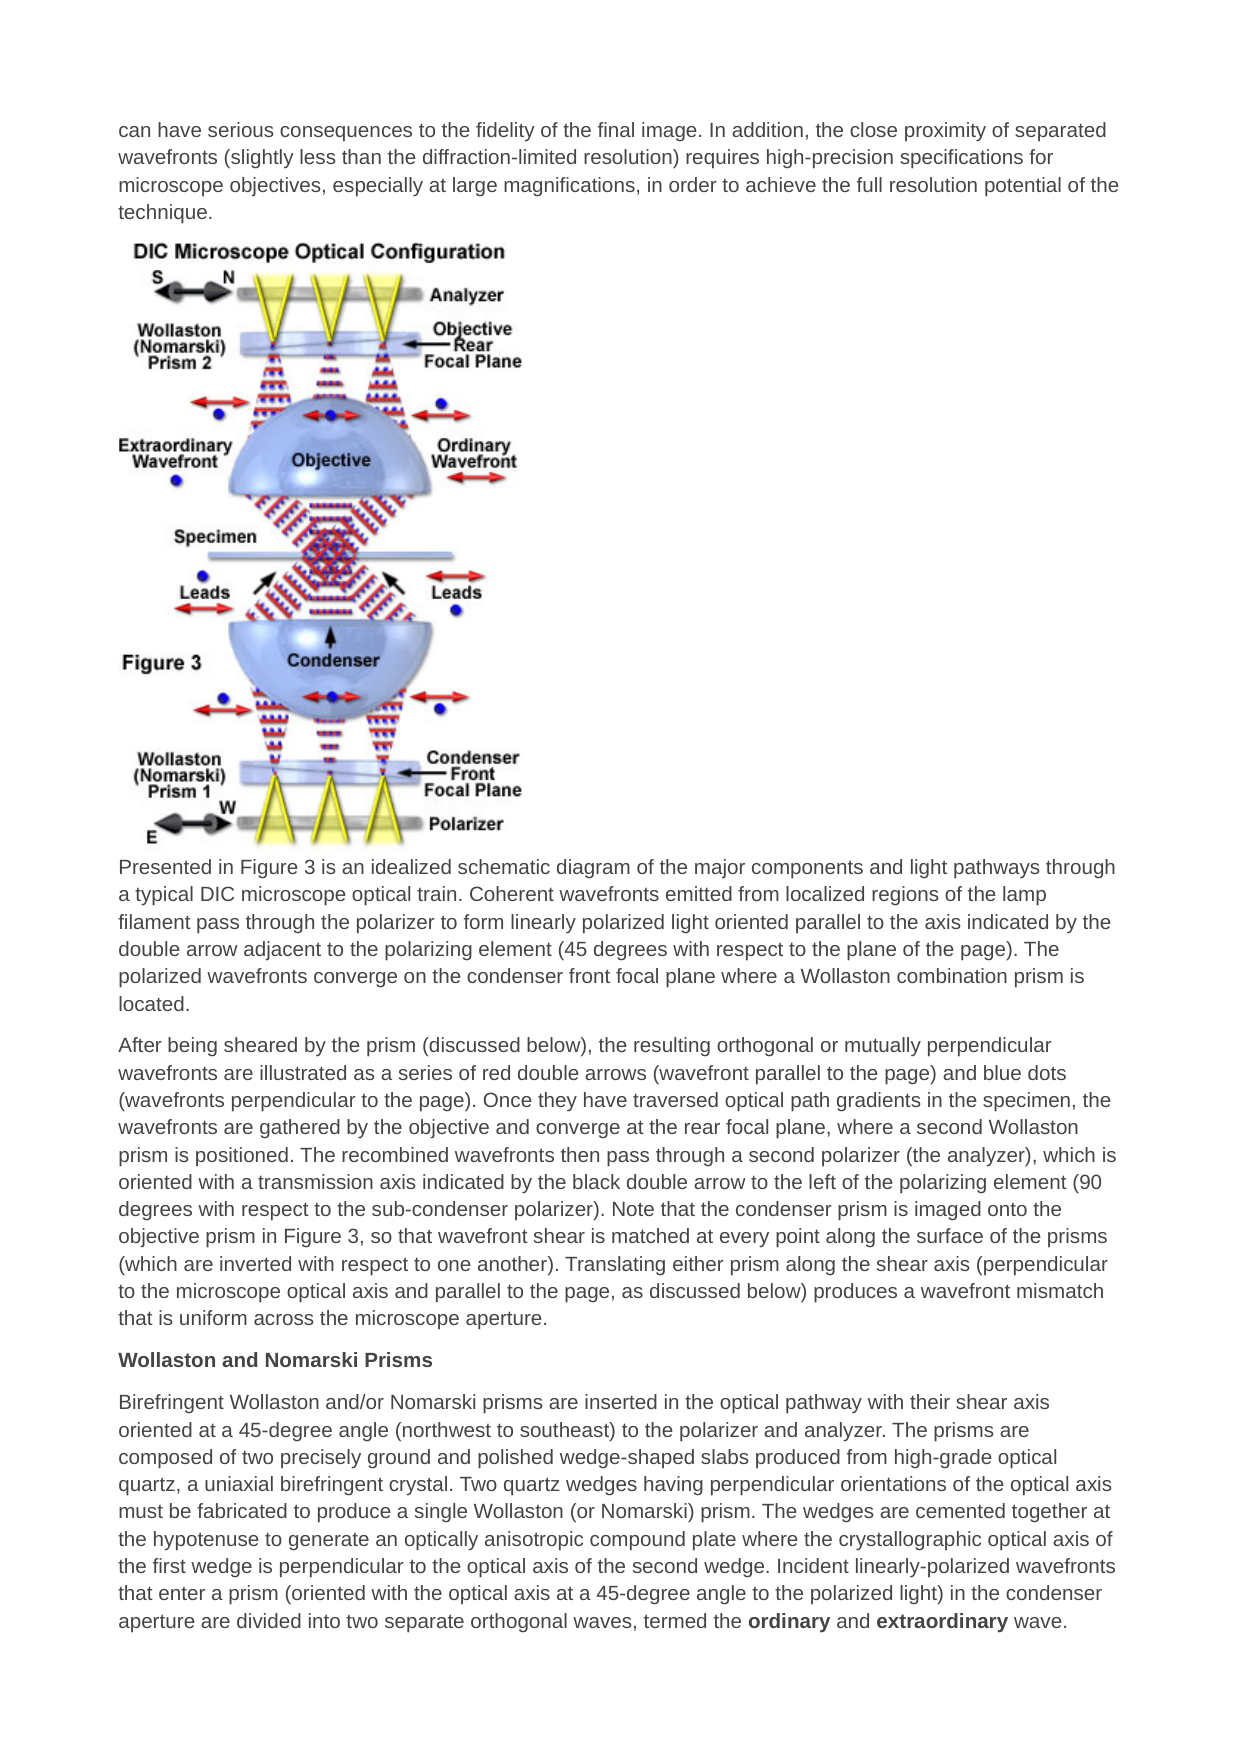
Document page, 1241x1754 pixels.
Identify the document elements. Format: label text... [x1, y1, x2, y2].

text After being sheared by the prism (discussed below), the resulting orthogonal or mutually perpendicular wavefronts are illustrated as a series of red double arrows (wavefront parallel to the page) and blue dots (wavefronts perpendicular to the page). Once they have traversed optical path gradients in the specimen, the wavefronts are gathered by the objective and converge at the rear focal plane, where a second Wollaston prism is positioned. The recombined wavefronts then pass through a second polarizer (the analyzer), which is oriented with a transmission axis indicated by the black double arrow to the left of the polarizing element (90 degrees with respect to the sub-condenser polarizer). Note that the condenser prism is imaged onto the objective prism in Figure 3, so that wavefront shear is matched at every point along the surface of the prisms (which are inverted with respect to one another). Translating either prism along the shear axis (perpendicular to the microscope optical axis and parallel to the page, as discussed below) produces a wavefront mismatch that is uniform across the microscope aperture. [118, 1033, 1122, 1330]
text Birefringent Wollaston and/or Nomarski prisms are inserted in the optical pathway with their shear axis oriented at a 45-degree angle (northwest to southeast) to the polarizer and analyzer. The prisms are composed of two precisely ground and polished wedge-shaped slabs produced from high-grade optical quartz, a uniaxial birefringent crystal. Two quartz wedges having perpendicular orientations of the optical axis must be fabricated to produce a single Wollaston (or Nomarski) prism. The wedges are cemented together at the hypotenuse to generate an optically anisotropic compound plate where the crystallographic optical axis of the first wedge is perpendicular to the optical axis of the second wedge. Incident linearly-polarized wavefronts that enter a prism (oriented with the optical axis at a 45-degree angle to the polarized light) in the condenser aperture are divided into two separate orthogonal waves, termed the ordinary and extraordinary wave. [118, 1390, 1122, 1632]
picture [118, 242, 523, 851]
text Wollaston and Nomarski Prisms [118, 1348, 1122, 1372]
text can have serious consequences to the fidelity of the final image. In addition, the close proximity of separated wavefronts (slightly less than the diffraction-limited resolution) requires high-precision specifications for microscope objectives, especially at large magnifications, in order to achieve the full resolution potential of the technique. [118, 118, 1122, 224]
text Presented in Figure 3 is an idealized schematic diagram of the major components and light pathways through a typical DIC microscope optical train. Coherent wavefronts emitted from localized regions of the lamp filament pass through the polarizer to form linearly polarized light oriented parallel to the axis indicated by the double arrow adjacent to the polarizing element (45 degrees with respect to the plane of the page). The polarized wavefronts converge on the condenser front focal plane where a Wollaston combination prism is located. [118, 855, 1122, 1015]
